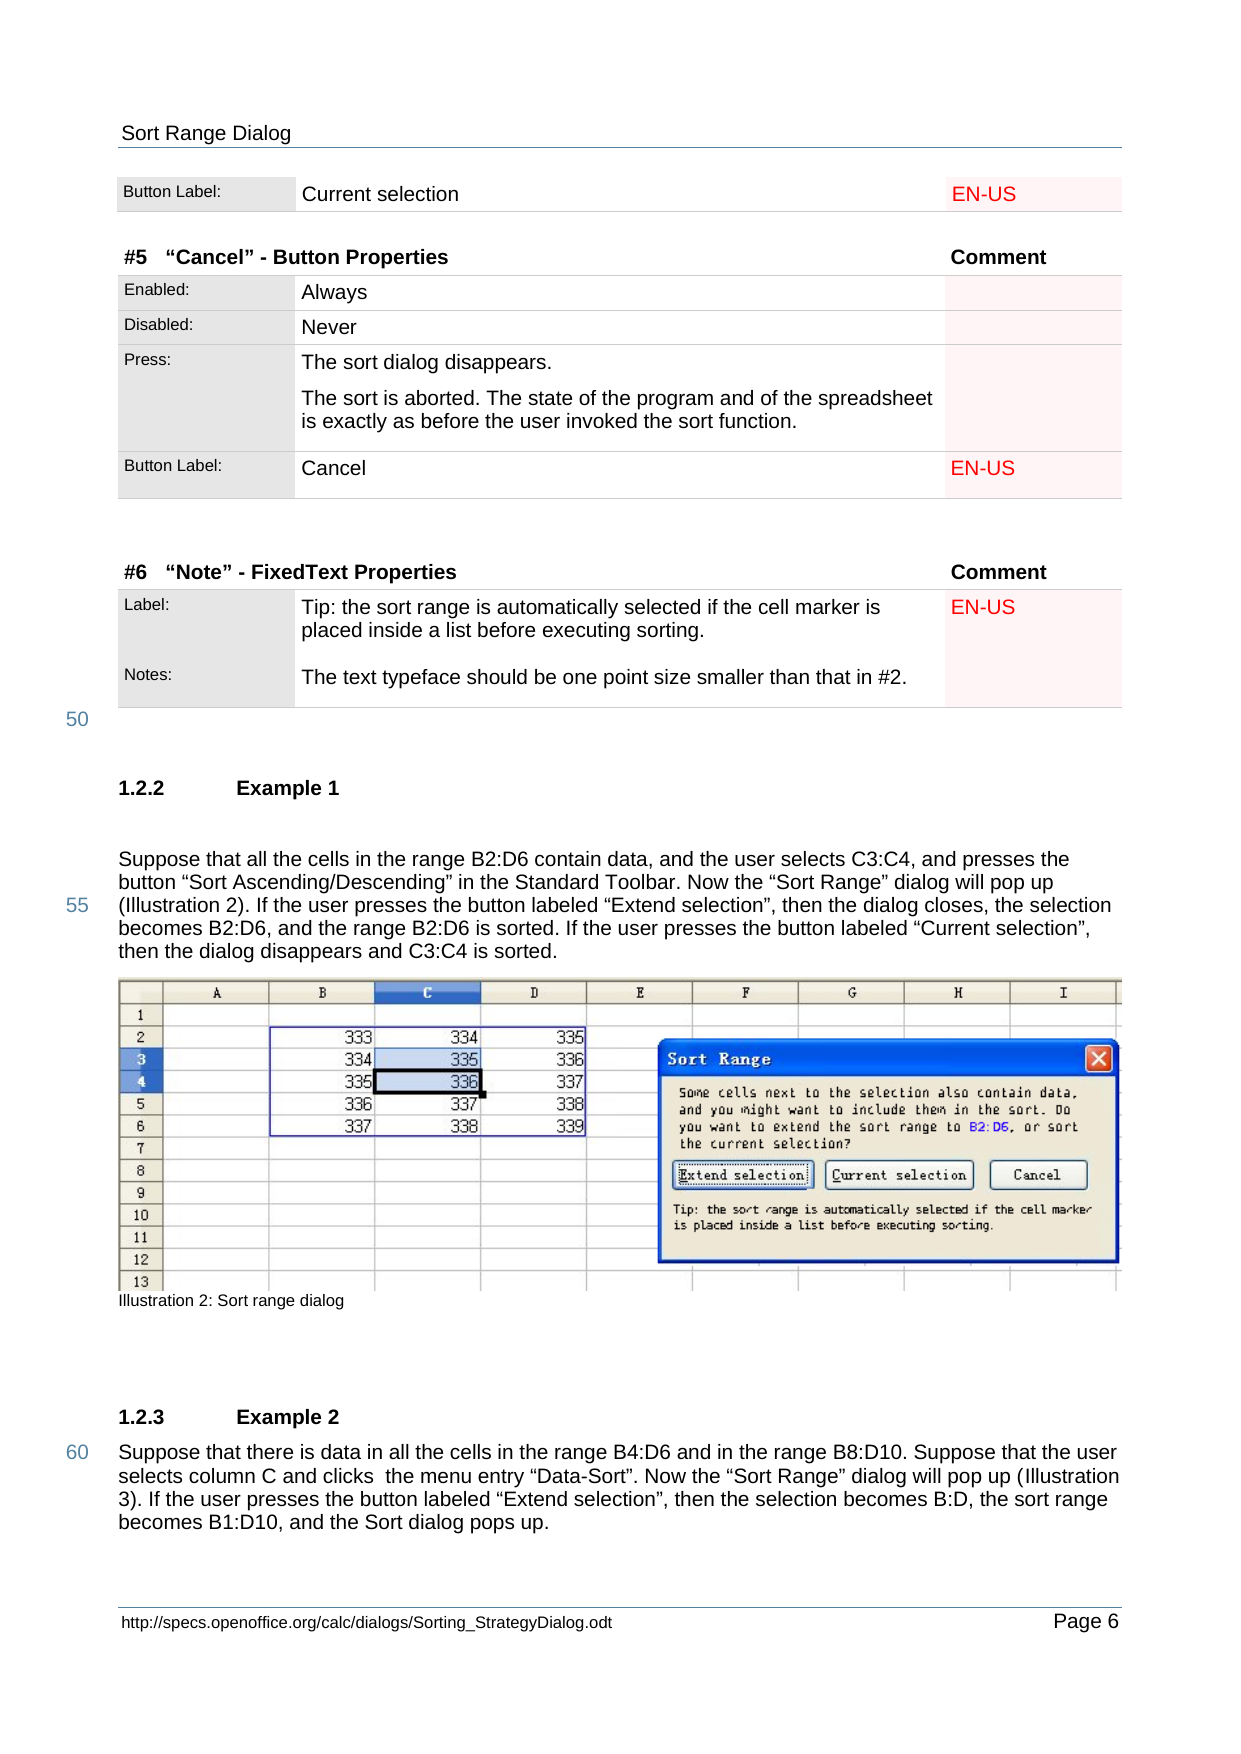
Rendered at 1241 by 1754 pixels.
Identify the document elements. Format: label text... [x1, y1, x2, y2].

table_cell Notes: [118, 660, 295, 707]
table_header Comment [945, 240, 1122, 275]
text Suppose that all the cells in the range B2:D6 contain data, and the user selects C3:C4, and presses the button “Sort Ascending/Descending” in the Standard Toolbar. Now the “Sort Range” dialog will pop up (Illustration 2). If the user presses the button labeled “Extend selection”, then the dialog closes, the selection becomes B2:D6, and the range B2:D6 is sorted. If the user presses the button labeled “Current selection”, then the dialog disappears and C3:C4 is sorted. [118, 847, 1122, 963]
table_cell [945, 276, 1122, 310]
table_header Comment [945, 554, 1122, 589]
table_cell [945, 311, 1122, 344]
table_cell Press: [118, 345, 295, 451]
table_cell Enabled: [118, 276, 295, 310]
table_cell Button Label: [118, 452, 295, 498]
table_header “Cancel” - Button Properties [118, 240, 945, 275]
table_cell EN-US [945, 452, 1122, 498]
picture [118, 977, 1122, 1291]
table_cell The text typeface should be one point size smaller than that in #2. [295, 660, 945, 707]
table_cell Tip: the sort range is automatically selected if the cell marker is placed inside a list before executing sorting. [295, 590, 945, 660]
table_cell Disabled: [118, 311, 295, 344]
table_cell Always [295, 276, 945, 310]
table_cell Current selection [296, 177, 946, 211]
table_header “Note” - FixedText Properties [118, 554, 945, 589]
table_cell Cancel [295, 452, 945, 498]
table_cell Button Label: [117, 177, 296, 211]
text Illustration 2: Sort range dialog [118, 1291, 1122, 1309]
table_cell The sort dialog disappears. The sort is aborted. The state of the program and of the spreadsheet is exactly as before the user invoked the sort function. [295, 345, 945, 451]
table_cell [945, 660, 1122, 707]
table_cell Label: [118, 590, 295, 660]
table_cell EN-US [946, 177, 1122, 211]
subtitle Example 1 [118, 776, 1122, 800]
text Suppose that there is data in all the cells in the range B4:D6 and in the range B8:D10. Suppose that the user selects column C and clicks the menu entry “Data-Sort”. Now the “Sort Range” dialog will pop up (Illustration 3). If the user presses the button labeled “Extend selection”, then the selection becomes B:D, the sort range becomes B1:D10, and the Sort dialog pops up. [118, 1441, 1122, 1534]
subtitle Example 2 [118, 1406, 1122, 1429]
table_cell [945, 345, 1122, 451]
table_cell EN-US [945, 590, 1122, 660]
table_cell Never [295, 311, 945, 344]
